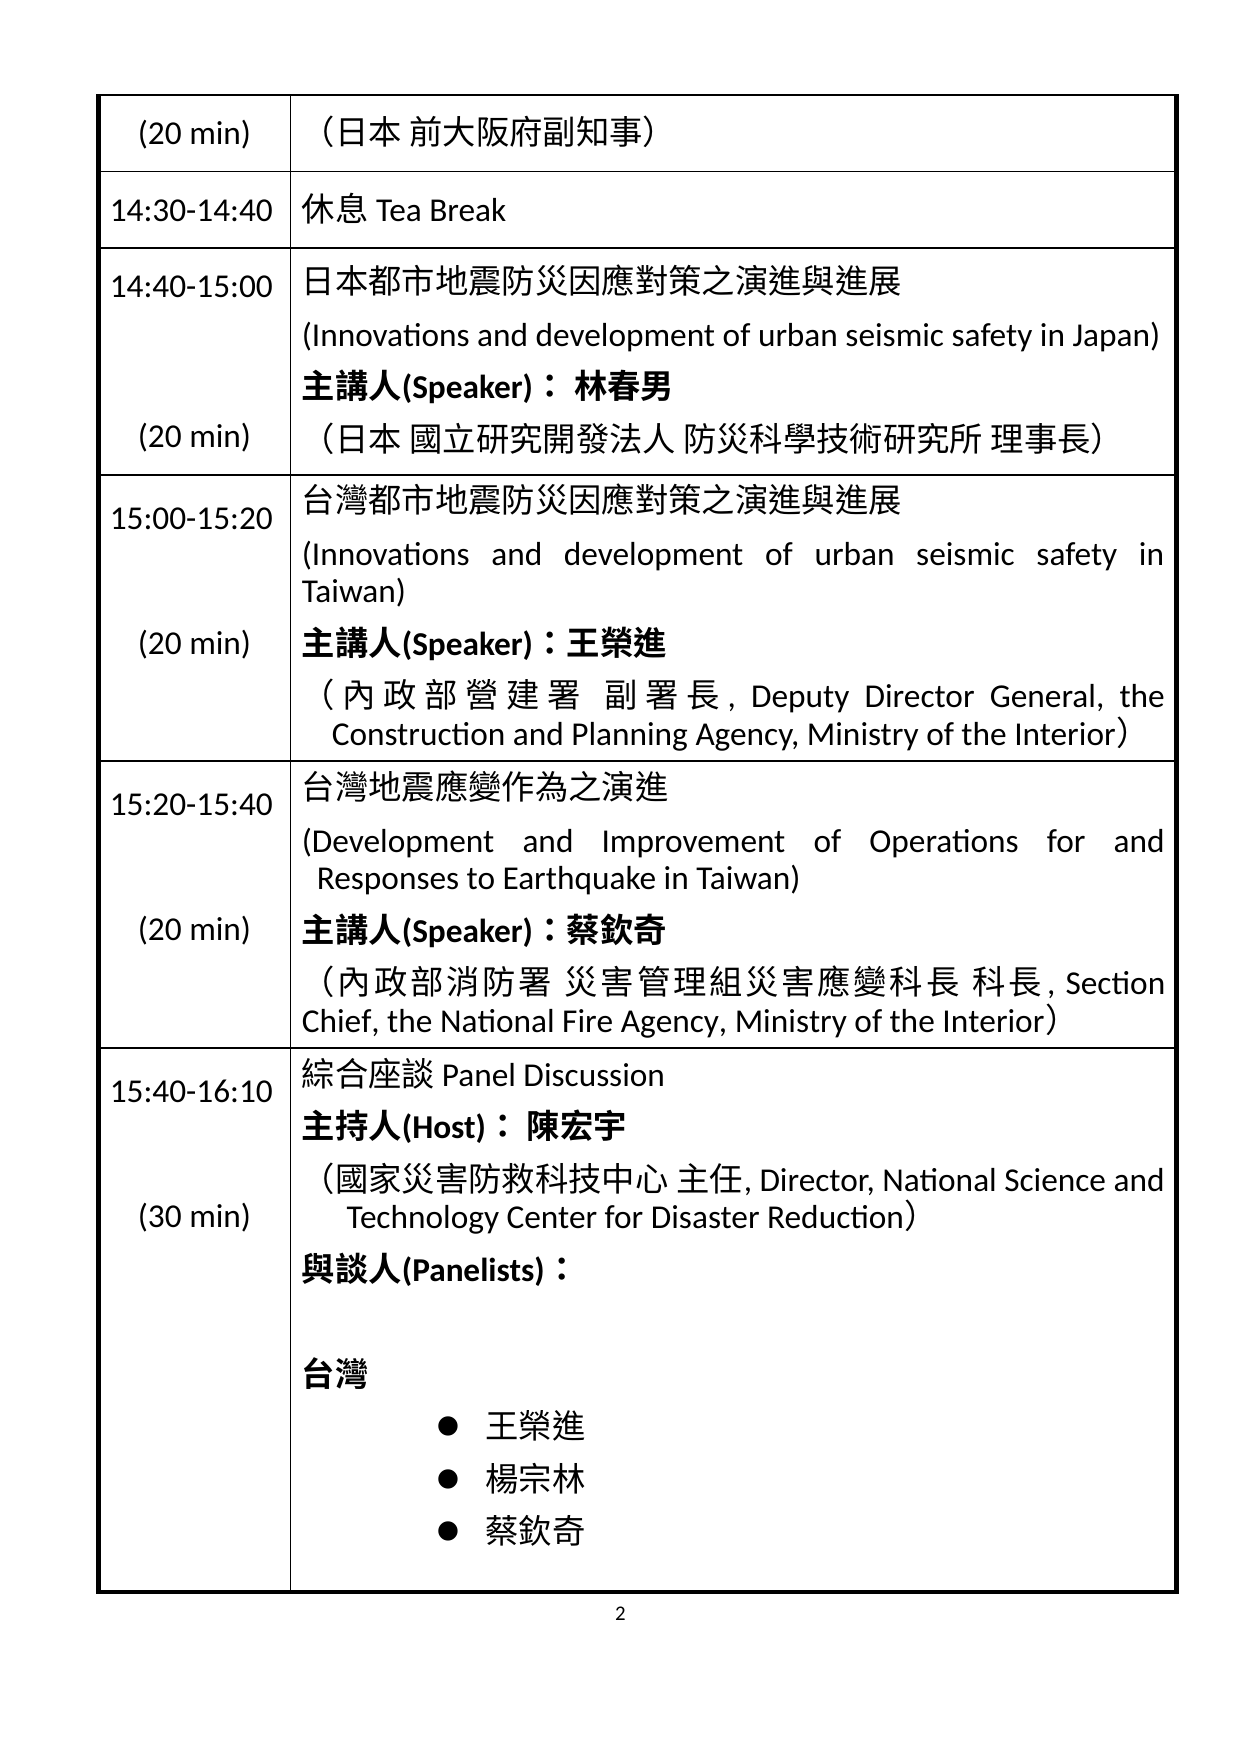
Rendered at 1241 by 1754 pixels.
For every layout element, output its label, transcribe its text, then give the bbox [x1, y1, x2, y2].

table_cell 綜合座談Panel Discussion 主持人(Host)： 陳宏宇 （國家災害防救科技中心 主任, Director, National Science and Technology Center for Disaster Reduction） 與談人(Panelists)： 台灣 王榮進 楊宗林 蔡欽奇 周國祥（行政院災害防救辦公室 主任, Director General, Office of Disaster Management, Executive Yuan） 日本 林春男 松尾 一郎 [291, 1049, 1174, 1589]
table_cell 日本都市地震防災因應對策之演進與進展 (Innovations and development of urban seismic safety in Japan) 主講人(Speaker)： 林春男 （日本 國立研究開發法人 防災科學技術研究所 理事長） [291, 249, 1174, 474]
table_cell 台灣地震應變作為之演進 (Development and Improvement of Operations for and Responses to Earthquake in Taiwan) 主講人(Speaker)：蔡欽奇 （內政部消防署 災害管理組災害應變科長 科長, Section Chief, the National Fire Agency, Ministry of the Interior） [291, 762, 1174, 1047]
table_cell （日本 前大阪府副知事） [291, 96, 1174, 171]
table_cell 台灣都市地震防災因應對策之演進與進展 (Innovations and development of urban seismic safety in Taiwan) 主講人(Speaker)：王榮進 （內政部營建署 副署長, Deputy Director General, the Construction and Planning Agency, Ministry of the Interior） [291, 476, 1174, 760]
table_cell 休息 Tea Break [291, 172, 1174, 247]
table_cell 14:30-14:40 [101, 172, 290, 247]
table_cell 15:40-16:10 (30 min) [101, 1049, 290, 1589]
table_cell 15:00-15:20 (20 min) [101, 476, 290, 760]
table_cell 14:40-15:00 (20 min) [101, 249, 290, 474]
table_cell 15:20-15:40 (20 min) [101, 762, 290, 1047]
table_cell (20 min) [101, 96, 290, 171]
